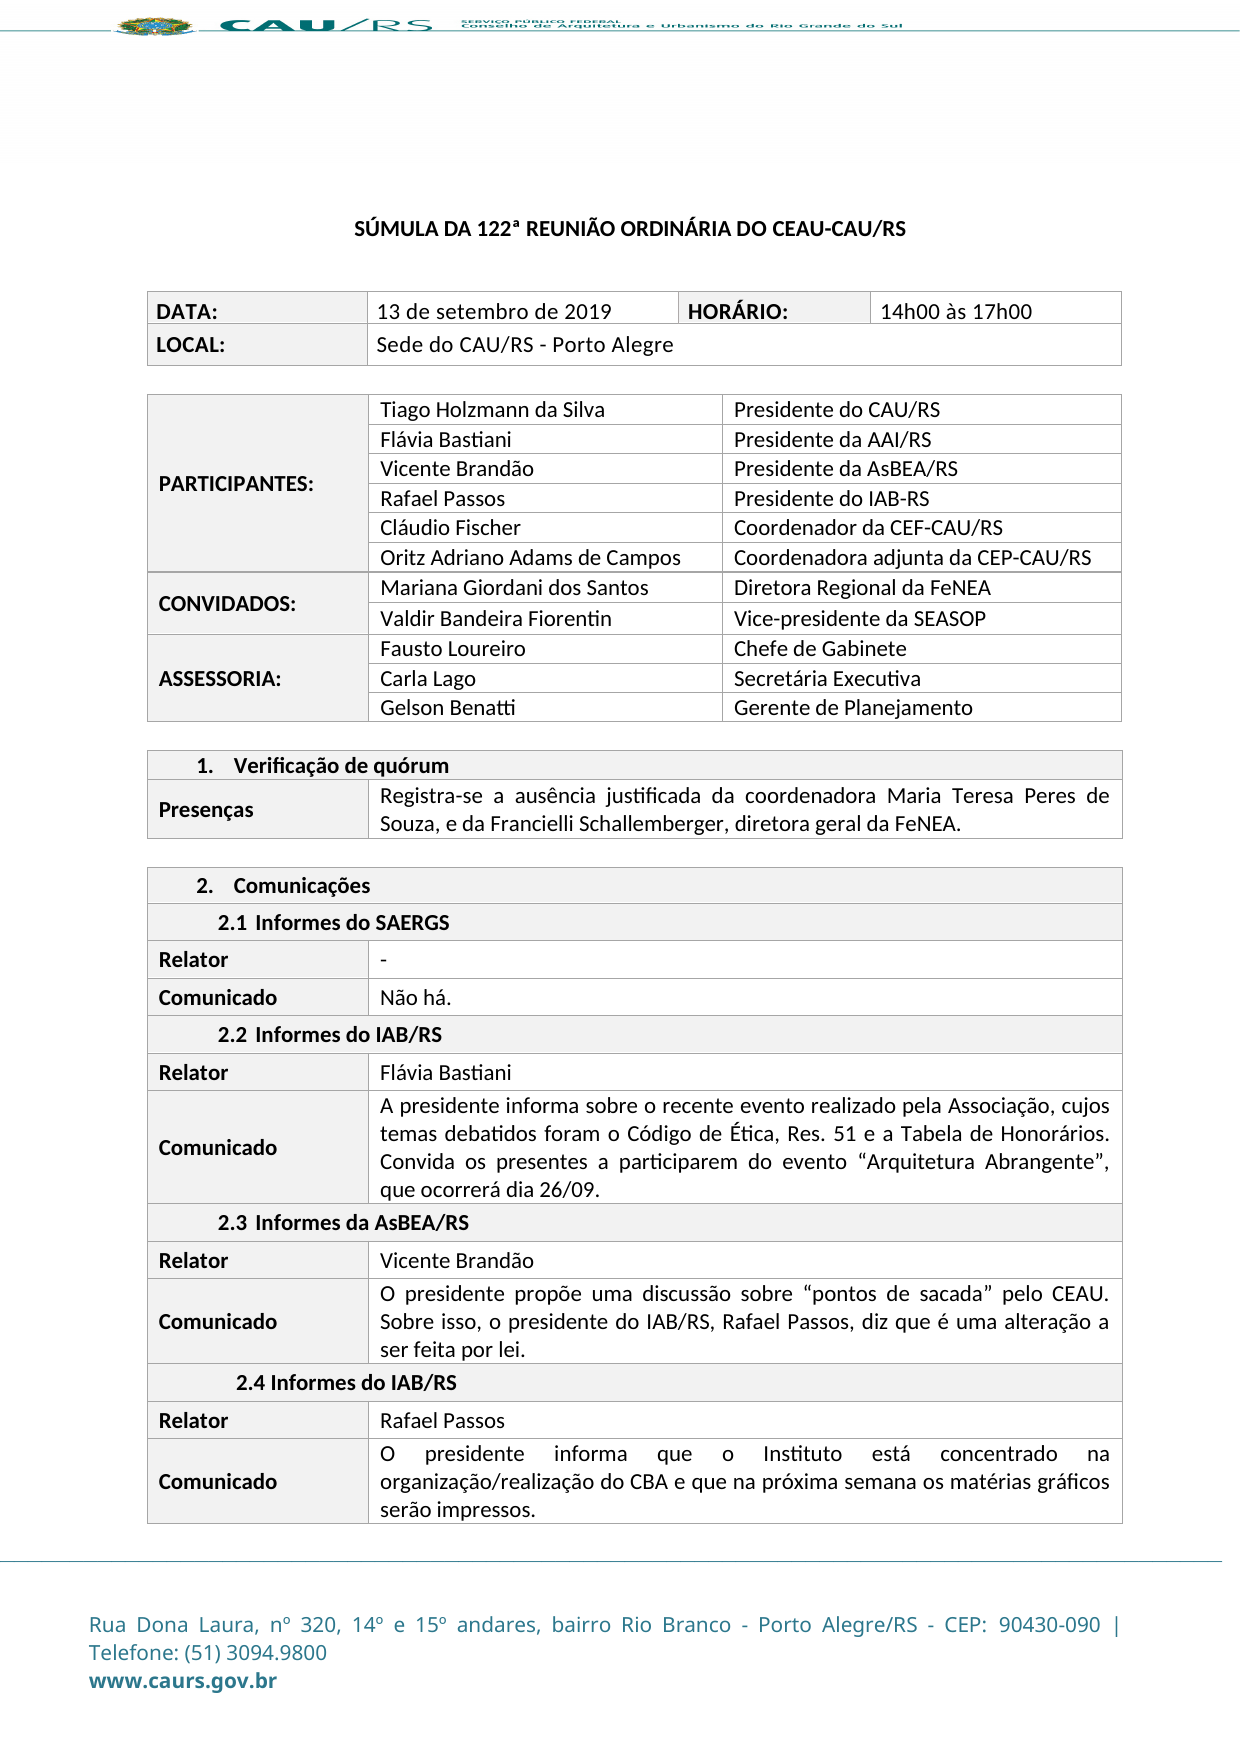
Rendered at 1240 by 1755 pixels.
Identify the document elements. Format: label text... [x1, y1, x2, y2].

table_cell CONVIDADOS: [148, 573, 368, 633]
table_cell Valdir Bandeira Fiorentin [369, 603, 722, 633]
table_cell Flávia Bastiani [369, 1054, 1122, 1090]
table_cell 2.4 Informes do IAB/RS [148, 1364, 1122, 1401]
table_cell Vicente Brandão [369, 1242, 1122, 1278]
table_cell - [369, 941, 1122, 977]
table_cell Diretora Regional da FeNEA [723, 573, 1121, 602]
table_cell Presenças [148, 780, 368, 838]
table_cell O presidente informa que o Instituto está concentrado na organização/realização do CBA e que na próxima semana os matérias gráficos serão impressos. [369, 1439, 1122, 1523]
table_cell Presidente da AAI/RS [723, 425, 1121, 453]
table_cell Registra-se a ausência justificada da coordenadora Maria Teresa Peres de Souza, e da Francielli Schallemberger, diretora geral da FeNEA. [369, 780, 1122, 838]
table_cell Relator [148, 1402, 368, 1438]
table_cell Não há. [369, 979, 1122, 1015]
table_cell Flávia Bastiani [369, 425, 722, 453]
table_cell Relator [148, 1242, 368, 1278]
table_cell Cláudio Fischer [369, 513, 722, 542]
table_cell Rafael Passos [369, 1402, 1122, 1438]
table_cell Comunicado [148, 1279, 368, 1363]
table_cell Coordenadora adjunta da CEP-CAU/RS [723, 543, 1121, 571]
table_cell Gelson Benatti [369, 693, 722, 721]
table_cell HORÁRIO: [679, 292, 870, 322]
table_cell Gerente de Planejamento [723, 693, 1121, 721]
table_cell Fausto Loureiro [369, 635, 722, 663]
table_cell 14h00 às 17h00 [871, 292, 1121, 322]
table_cell DATA: [148, 292, 367, 322]
table_header Tiago Holzmann da Silva [369, 395, 722, 423]
table_header Comunicações [148, 868, 1122, 902]
table_cell Secretária Executiva [723, 664, 1121, 692]
table_cell Vice-presidente da SEASOP [723, 603, 1121, 633]
table_cell Rafael Passos [369, 484, 722, 512]
table_cell Informes do SAERGS [148, 904, 1122, 940]
table_cell Comunicado [148, 1439, 368, 1523]
table_cell O presidente propõe uma discussão sobre “pontos de sacada” pelo CEAU. Sobre isso, o presidente do IAB/RS, Rafael Passos, diz que é uma alteração a ser feita por lei. [369, 1279, 1122, 1363]
table_cell Chefe de Gabinete [723, 635, 1121, 663]
table_cell Mariana Giordani dos Santos [369, 573, 722, 602]
table_header SÚMULA DA 122ª REUNIÃO ORDINÁRIA DO CEAU-CAU/RS [147, 207, 1122, 291]
table_cell Relator [148, 941, 368, 977]
table_cell Presidente do IAB-RS [723, 484, 1121, 512]
table_header Presidente do CAU/RS [723, 395, 1121, 423]
table_cell Vicente Brandão [369, 454, 722, 483]
table_cell Relator [148, 1054, 368, 1090]
table_cell Informes do IAB/RS [148, 1016, 1122, 1052]
table_cell Coordenador da CEF-CAU/RS [723, 513, 1121, 542]
table_cell Comunicado [148, 1091, 368, 1203]
table_cell Sede do CAU/RS - Porto Alegre [368, 324, 1121, 365]
table_cell Carla Lago [369, 664, 722, 692]
table_cell Presidente da AsBEA/RS [723, 454, 1121, 483]
table_cell LOCAL: [148, 324, 367, 365]
table_cell Informes da AsBEA/RS [148, 1204, 1122, 1241]
table_cell ASSESSORIA: [148, 635, 368, 721]
table_header Verificação de quórum [148, 751, 1122, 779]
table_cell A presidente informa sobre o recente evento realizado pela Associação, cujos temas debatidos foram o Código de Ética, Res. 51 e a Tabela de Honorários. Convida os presentes a participarem do evento “Arquitetura Abrangente”, que ocorrerá dia 26/09. [369, 1091, 1122, 1203]
table_cell Comunicado [148, 979, 368, 1015]
table_header PARTICIPANTES: [148, 395, 368, 571]
table_cell 13 de setembro de 2019 [368, 292, 678, 322]
table_cell Oritz Adriano Adams de Campos [369, 543, 722, 571]
